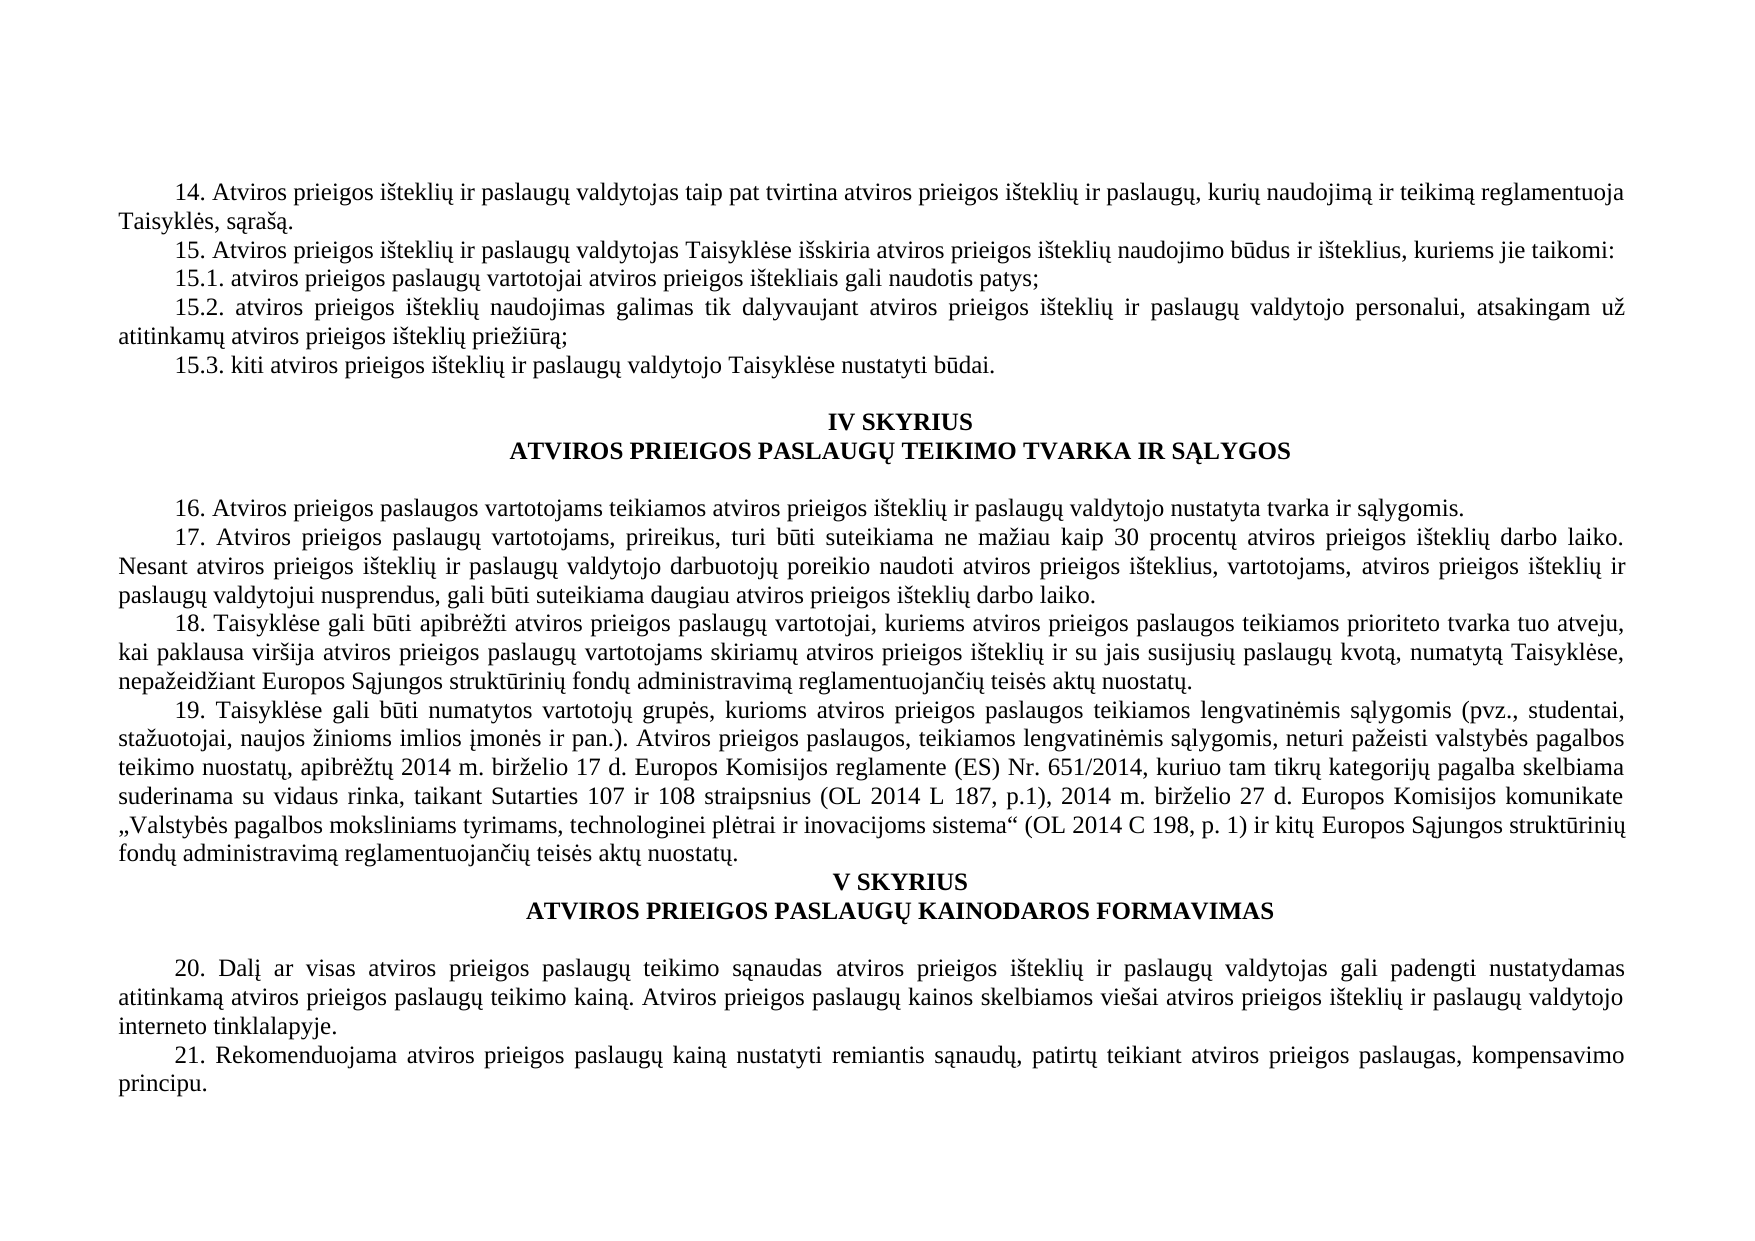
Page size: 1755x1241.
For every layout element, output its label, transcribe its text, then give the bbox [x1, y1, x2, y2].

text V SKYRIUS [118, 867, 1626, 896]
text 15. Atviros prieigos išteklių ir paslaugų valdytojas Taisyklėse išskiria atviros prieigos išteklių naudojimo būdus ir išteklius, kuriems jie taikomi: [118, 235, 1626, 263]
text 15.1. atviros prieigos paslaugų vartotojai atviros prieigos ištekliais gali naudotis patys; [118, 263, 1626, 292]
text 14. Atviros prieigos išteklių ir paslaugų valdytojas taip pat tvirtina atviros prieigos išteklių ir paslaugų, kurių naudojimą ir teikimą reglamentuoja Taisyklės, sąrašą. [118, 177, 1626, 235]
text 16. Atviros prieigos paslaugos vartotojams teikiamos atviros prieigos išteklių ir paslaugų valdytojo nustatyta tvarka ir sąlygomis. [118, 493, 1626, 522]
text 19. Taisyklėse gali būti numatytos vartotojų grupės, kurioms atviros prieigos paslaugos teikiamos lengvatinėmis sąlygomis (pvz., studentai, stažuotojai, naujos žinioms imlios įmonės ir pan.). Atviros prieigos paslaugos, teikiamos lengvatinėmis sąlygomis, neturi pažeisti valstybės pagalbos teikimo nuostatų, apibrėžtų 2014 m. birželio 17 d. Europos Komisijos reglamente (ES) Nr. 651/2014, kuriuo tam tikrų kategorijų pagalba skelbiama suderinama su vidaus rinka, taikant Sutarties 107 ir 108 straipsnius (OL 2014 L 187, p.1), 2014 m. birželio 27 d. Europos Komisijos komunikate „Valstybės pagalbos moksliniams tyrimams, technologinei plėtrai ir inovacijoms sistema“ (OL 2014 C 198, p. 1) ir kitų Europos Sąjungos struktūrinių fondų administravimą reglamentuojančių teisės aktų nuostatų. [118, 695, 1626, 867]
text ATVIROS PRIEIGOS PASLAUGŲ TEIKIMO TVARKA IR SĄLYGOS [118, 436, 1626, 465]
text 15.2. atviros prieigos išteklių naudojimas galimas tik dalyvaujant atviros prieigos išteklių ir paslaugų valdytojo personalui, atsakingam už atitinkamų atviros prieigos išteklių priežiūrą; [118, 292, 1626, 350]
text 21. Rekomenduojama atviros prieigos paslaugų kainą nustatyti remiantis sąnaudų, patirtų teikiant atviros prieigos paslaugas, kompensavimo principu. [118, 1040, 1626, 1097]
text IV SKYRIUS [118, 407, 1626, 436]
text 17. Atviros prieigos paslaugų vartotojams, prireikus, turi būti suteikiama ne mažiau kaip 30 procentų atviros prieigos išteklių darbo laiko. Nesant atviros prieigos išteklių ir paslaugų valdytojo darbuotojų poreikio naudoti atviros prieigos išteklius, vartotojams, atviros prieigos išteklių ir paslaugų valdytojui nusprendus, gali būti suteikiama daugiau atviros prieigos išteklių darbo laiko. [118, 522, 1626, 608]
text 20. Dalį ar visas atviros prieigos paslaugų teikimo sąnaudas atviros prieigos išteklių ir paslaugų valdytojas gali padengti nustatydamas atitinkamą atviros prieigos paslaugų teikimo kainą. Atviros prieigos paslaugų kainos skelbiamos viešai atviros prieigos išteklių ir paslaugų valdytojo interneto tinklalapyje. [118, 953, 1626, 1040]
text ATVIROS PRIEIGOS PASLAUGŲ KAINODAROS FORMAVIMAS [118, 896, 1626, 925]
text 15.3. kiti atviros prieigos išteklių ir paslaugų valdytojo Taisyklėse nustatyti būdai. [118, 350, 1626, 378]
text 18. Taisyklėse gali būti apibrėžti atviros prieigos paslaugų vartotojai, kuriems atviros prieigos paslaugos teikiamos prioriteto tvarka tuo atveju, kai paklausa viršija atviros prieigos paslaugų vartotojams skiriamų atviros prieigos išteklių ir su jais susijusių paslaugų kvotą, numatytą Taisyklėse, nepažeidžiant Europos Sąjungos struktūrinių fondų administravimą reglamentuojančių teisės aktų nuostatų. [118, 608, 1626, 695]
